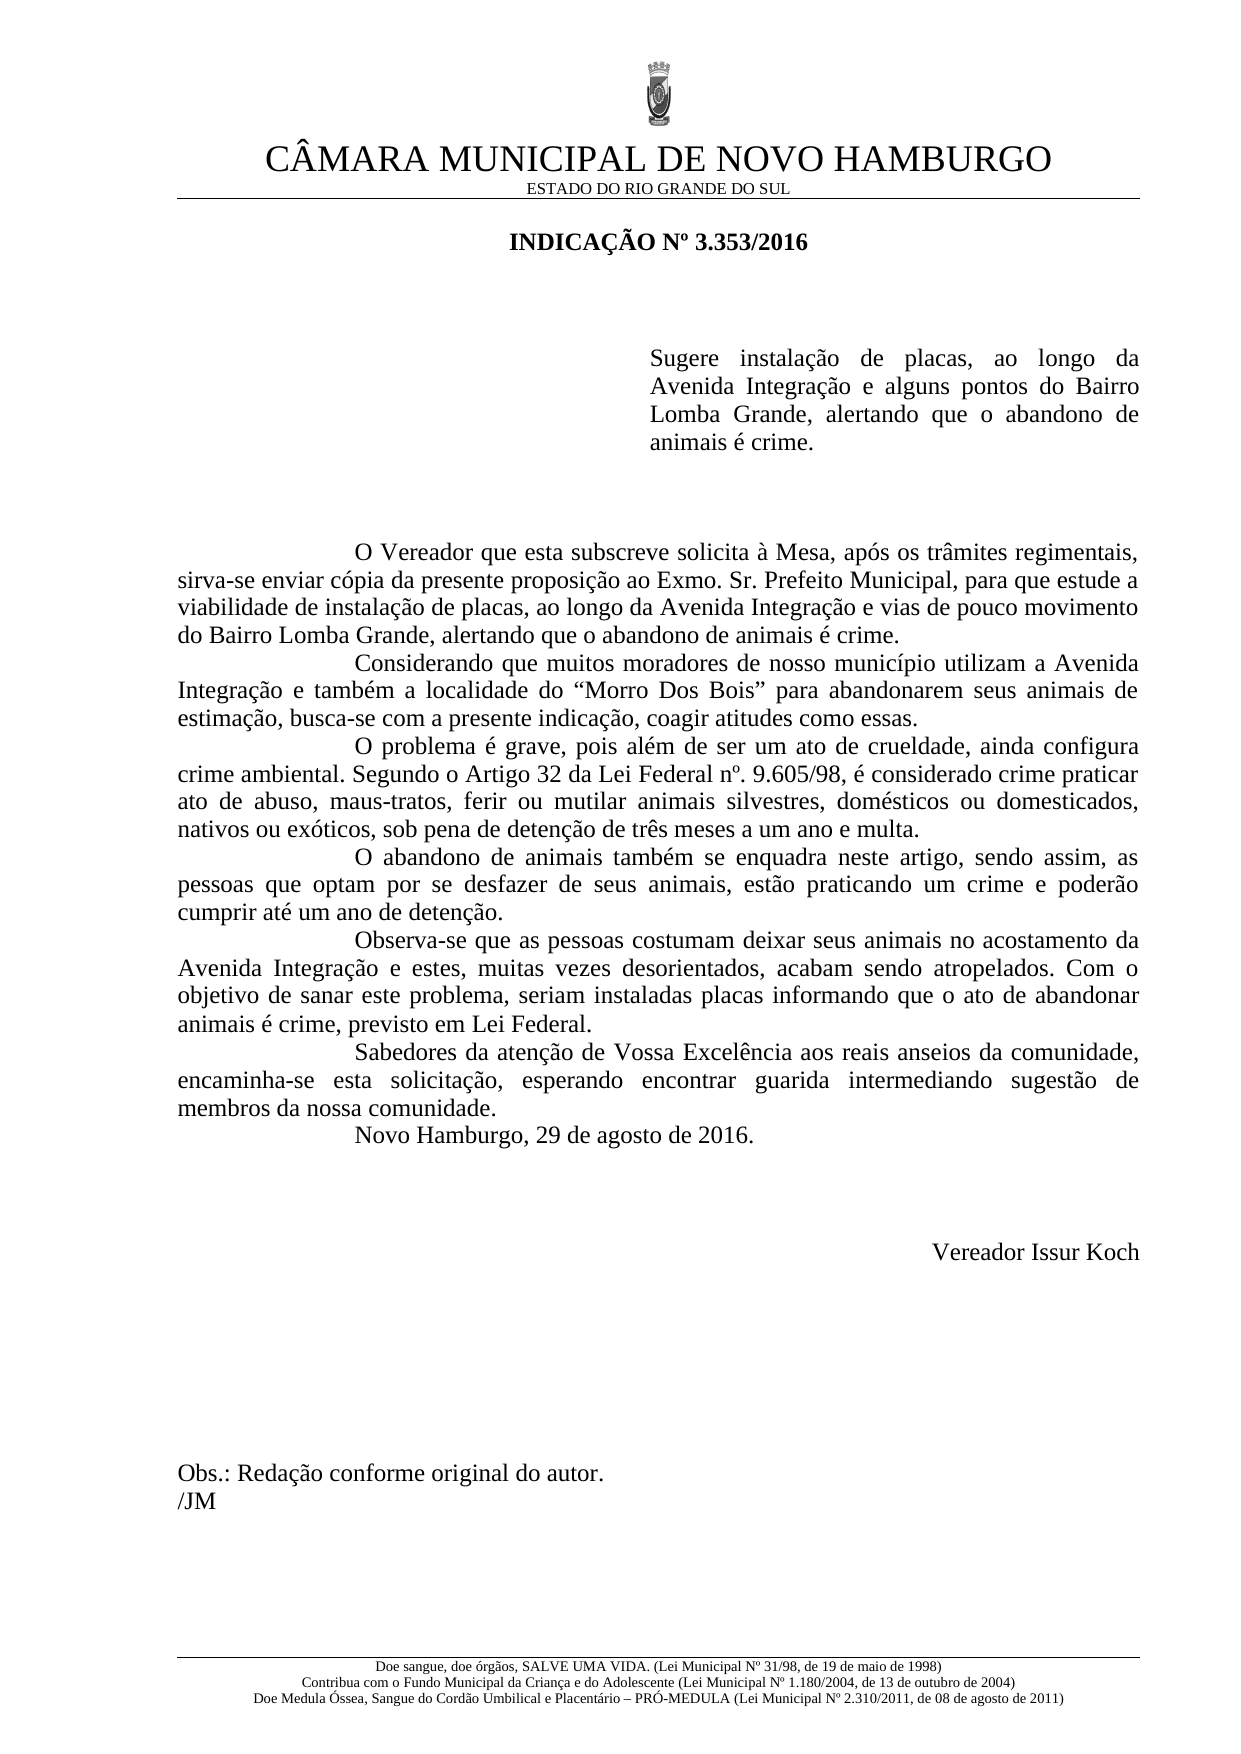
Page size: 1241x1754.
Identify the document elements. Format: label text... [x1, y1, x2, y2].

text O abandono de animais também se enquadra neste artigo, sendo assim, as pessoas que optam por se desfazer de seus animais, estão praticando um crime e poderão cumprir até um ano de detenção. [177, 843, 1140, 926]
text Observa-se que as pessoas costumam deixar seus animais no acostamento da Avenida Integração e estes, muitas vezes desorientados, acabam sendo atropelados. Com o objetivo de sanar este problema, seriam instaladas placas informando que o ato de abandonar animais é crime, previsto em Lei Federal. [177, 926, 1140, 1038]
text O Vereador que esta subscreve solicita à Mesa, após os trâmites regimentais, sirva-se enviar cópia da presente proposição ao Exmo. Sr. Prefeito Municipal, para que estude a viabilidade de instalação de placas, ao longo da Avenida Integração e vias de pouco movimento do Bairro Lomba Grande, alertando que o abandono de animais é crime. [177, 538, 1140, 649]
text Sugere instalação de placas, ao longo da Avenida Integração e alguns pontos do Bairro Lomba Grande, alertando que o abandono de animais é crime. [649, 344, 1140, 455]
text Vereador Issur Koch [177, 1238, 1140, 1265]
text O problema é grave, pois além de ser um ato de crueldade, ainda configura crime ambiental. Segundo o Artigo 32 da Lei Federal nº. 9.605/98, é considerado crime praticar ato de abuso, maus-tratos, ferir ou mutilar animais silvestres, domésticos ou domesticados, nativos ou exóticos, sob pena de detenção de três meses a um ano e multa. [177, 732, 1140, 843]
text Sabedores da atenção de Vossa Excelência aos reais anseios da comunidade, encaminha-se esta solicitação, esperando encontrar guarida intermediando sugestão de membros da nossa comunidade. [177, 1038, 1140, 1121]
text INDICAÇÃO Nº 3.353/2016 [177, 228, 1140, 256]
text Considerando que muitos moradores de nosso município utilizam a Avenida Integração e também a localidade do “Morro Dos Bois” para abandonarem seus animais de estimação, busca-se com a presente indicação, coagir atitudes como essas. [177, 649, 1140, 732]
text /JM [177, 1487, 1140, 1515]
text Novo Hamburgo, 29 de agosto de 2016. [177, 1121, 1140, 1149]
text Obs.: Redação conforme original do autor. [177, 1459, 1140, 1487]
